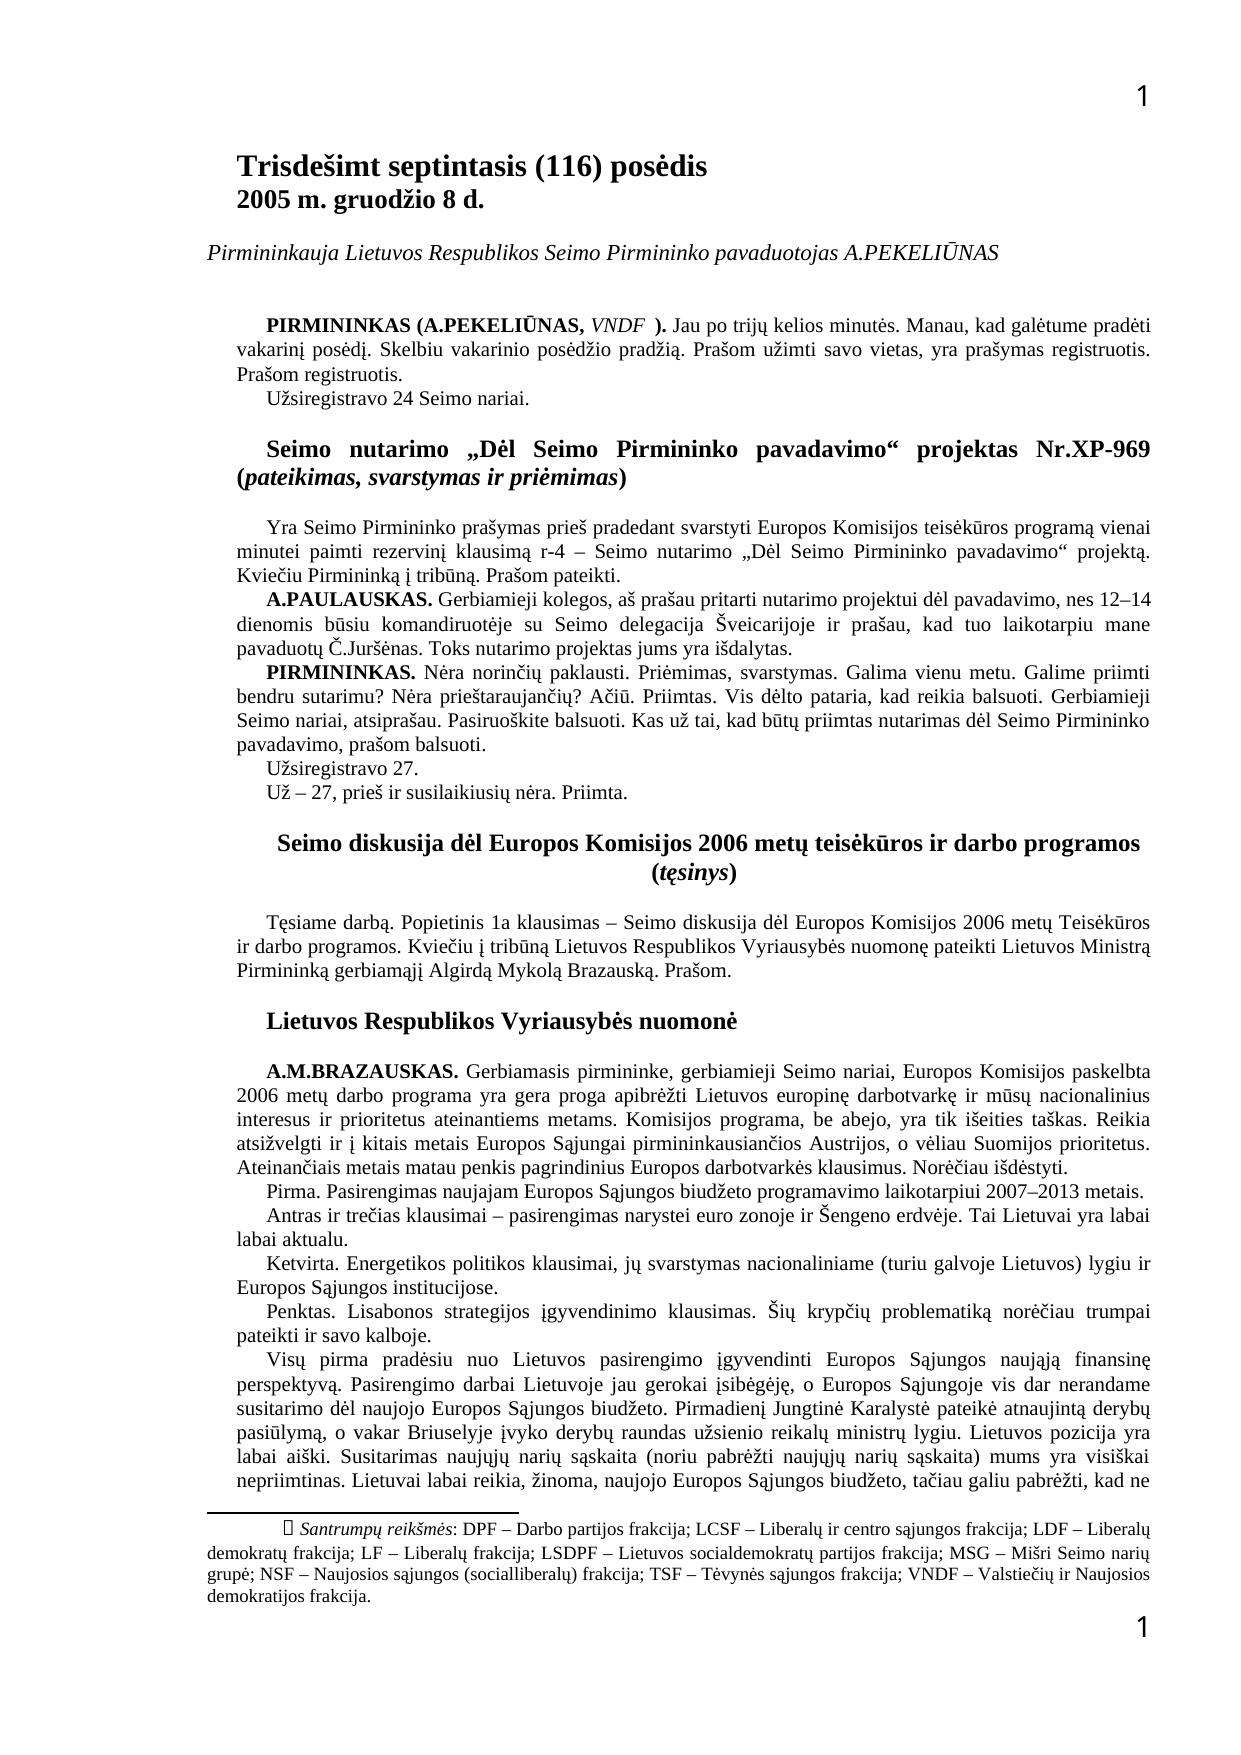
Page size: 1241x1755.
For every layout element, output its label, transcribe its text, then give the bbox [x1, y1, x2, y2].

text Visų pirma pradėsiu nuo Lietuvos pasirengimo įgyvendinti Europos Sąjungos naująją finansinę perspektyvą. Pasirengimo darbai Lietuvoje jau gerokai įsibėgėję, o Europos Sąjungoje vis dar nerandame susitarimo dėl naujojo Europos Sąjungos biudžeto. Pirmadienį Jungtinė Karalystė pateikė atnaujintą derybų pasiūlymą, o vakar Briuselyje įvyko derybų raundas užsienio reikalų ministrų lygiu. Lietuvos pozicija yra labai aiški. Susitarimas naujųjų narių sąskaita (noriu pabrėžti naujųjų narių sąskaita) mums yra visiškai nepriimtinas. Lietuvai labai reikia, žinoma, naujojo Europos Sąjungos biudžeto, tačiau galiu pabrėžti, kad ne [236, 1347, 1152, 1492]
text Penktas. Lisabonos strategijos įgyvendinimo klausimas. Šių krypčių problematiką norėčiau trumpai pateikti ir savo kalboje. [236, 1299, 1152, 1347]
text Yra Seimo Pirmininko prašymas prieš pradedant svarstyti Europos Komisijos teisėkūros programą vienai minutei paimti rezervinį klausimą r-4 – Seimo nutarimo „Dėl Seimo Pirmininko pavadavimo“ projektą. Kviečiu Pirmininką į tribūną. Prašom pateikti. [236, 515, 1152, 587]
text A.PAULAUSKAS. Gerbiamieji kolegos, aš prašau pritarti nutarimo projektui dėl pavadavimo, nes 12–14 dienomis būsiu komandiruotėje su Seimo delegacija Šveicarijoje ir prašau, kad tuo laikotarpiu mane pavaduotų Č.Juršėnas. Toks nutarimo projektas jums yra išdalytas. [236, 587, 1152, 659]
text Seimo nutarimo „Dėl Seimo Pirmininko pavadavimo“ projektas Nr.XP-969 (pateikimas, svarstymas ir priėmimas) [236, 434, 1152, 491]
text Tęsiame darbą. Popietinis 1a klausimas – Seimo diskusija dėl Europos Komisijos 2006 metų Teisėkūros ir darbo programos. Kviečiu į tribūną Lietuvos Respublikos Vyriausybės nuomonę pateikti Lietuvos Ministrą Pirmininką gerbiamąjį Algirdą Mykolą Brazauską. Prašom. [236, 909, 1152, 982]
text Pirma. Pasirengimas naujajam Europos Sąjungos biudžeto programavimo laikotarpiui 2007–2013 metais. [236, 1179, 1152, 1203]
text Santrumpų reikšmės: DPF – Darbo partijos frakcija; LCSF – Liberalų ir centro sąjungos frakcija; LDF – Liberalų demokratų frakcija; LF – Liberalų frakcija; LSDPF – Lietuvos socialdemokratų partijos frakcija; MSG – Mišri Seimo narių grupė; NSF – Naujosios sąjungos (socialliberalų) frakcija; TSF – Tėvynės sąjungos frakcija; VNDF – Valstiečių ir Naujosios demokratijos frakcija. [207, 1513, 1152, 1606]
text Už – 27, prieš ir susilaikiusių nėra. Priimta. [236, 780, 1152, 804]
text A.M.BRAZAUSKAS. Gerbiamasis pirmininke, gerbiamieji Seimo nariai, Europos Komisijos paskelbta 2006 metų darbo programa yra gera proga apibrėžti Lietuvos europinę darbotvarkę ir mūsų nacionalinius interesus ir prioritetus ateinantiems metams. Komisijos programa, be abejo, yra tik išeities taškas. Reikia atsižvelgti ir į kitais metais Europos Sąjungai pirmininkausiančios Austrijos, o vėliau Suomijos prioritetus. Ateinančiais metais matau penkis pagrindinius Europos darbotvarkės klausimus. Norėčiau išdėstyti. [236, 1059, 1152, 1179]
text Antras ir trečias klausimai – pasirengimas narystei euro zonoje ir Šengeno erdvėje. Tai Lietuvai yra labai labai aktualu. [236, 1203, 1152, 1251]
text Ketvirta. Energetikos politikos klausimai, jų svarstymas nacionaliniame (turiu galvoje Lietuvos) lygiu ir Europos Sąjungos institucijose. [236, 1251, 1152, 1299]
text Seimo diskusija dėl Europos Komisijos 2006 metų teisėkūros ir darbo programos (tęsinys) [236, 828, 1152, 886]
text Trisdešimt septintasis (116) posėdis 2005 m. gruodžio 8 d. [236, 148, 1152, 215]
text Lietuvos Respublikos Vyriausybės nuomonė [236, 1006, 1152, 1034]
text PIRMININKAS. Nėra norinčių paklausti. Priėmimas, svarstymas. Galima vienu metu. Galime priimti bendru sutarimu? Nėra prieštaraujančių? Ačiū. Priimtas. Vis dėlto pataria, kad reikia balsuoti. Gerbiamieji Seimo nariai, atsiprašau. Pasiruoškite balsuoti. Kas už tai, kad būtų priimtas nutarimas dėl Seimo Pirmininko pavadavimo, prašom balsuoti. [236, 659, 1152, 756]
text Pirmininkauja Lietuvos Respublikos Seimo Pirmininko pavaduotojas A.PEKELIŪNAS [207, 239, 1152, 265]
text Užsiregistravo 27. [236, 756, 1152, 780]
text Užsiregistravo 24 Seimo nariai. [236, 386, 1152, 409]
text PIRMININKAS (A.PEKELIŪNAS, VNDF). Jau po trijų kelios minutės. Manau, kad galėtume pradėti vakarinį posėdį. Skelbiu vakarinio posėdžio pradžią. Prašom užimti savo vietas, yra prašymas registruotis. Prašom registruotis. [236, 313, 1152, 386]
